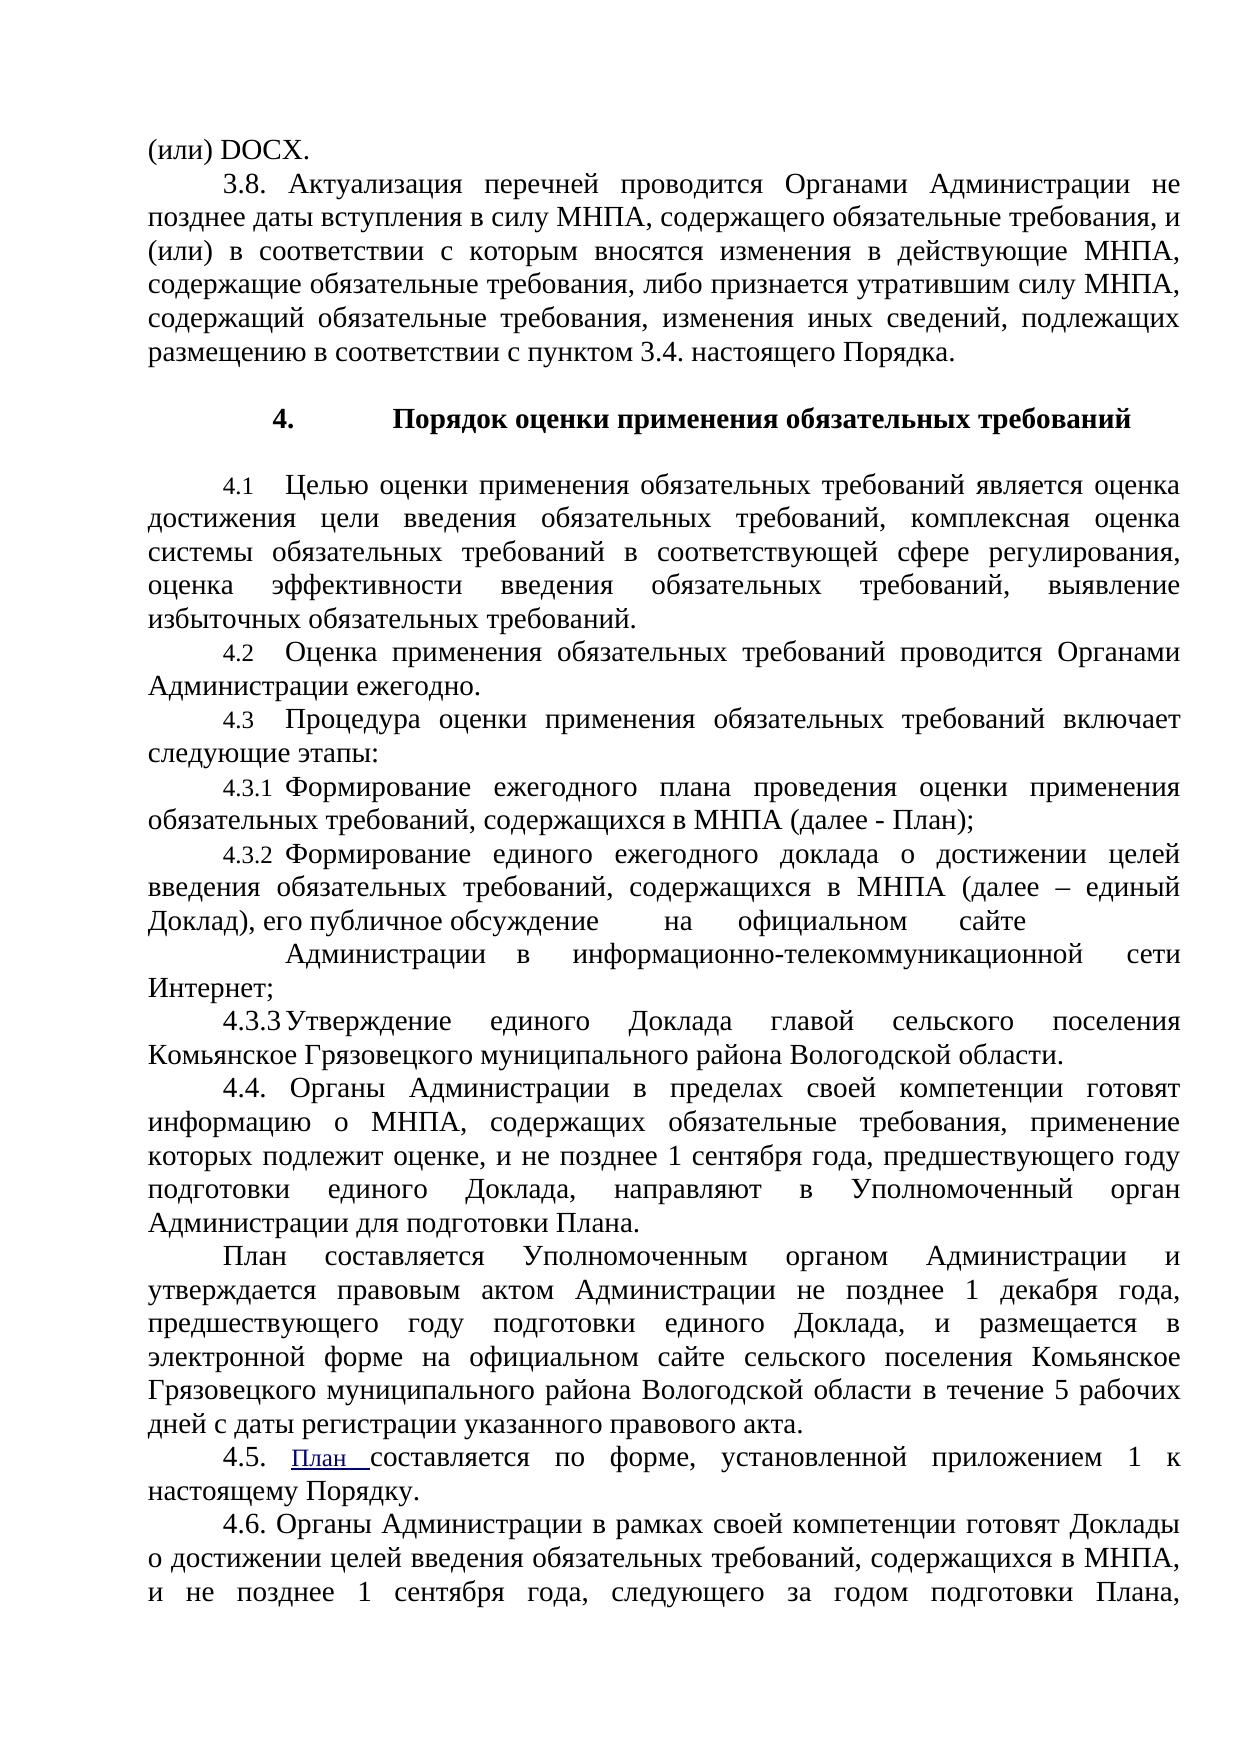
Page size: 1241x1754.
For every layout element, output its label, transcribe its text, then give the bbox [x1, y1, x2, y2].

text 4.6. Органы Администрации в рамках своей компетенции готовят Доклады о достижении целей введения обязательных требований, содержащихся в МНПА, и не позднее 1 сентября года, следующего за годом подготовки Плана, [148, 1507, 1181, 1607]
list Целью оценки применения обязательных требований является оценка достижения цели введения обязательных требований, комплексная оценка системы обязательных требований в соответствующей сфере регулирования, оценка эффективности введения обязательных требований, выявление избыточных обязательных требований. [148, 467, 1181, 634]
list Утверждение единого Доклада главой сельского поселения Комьянское Грязовецкого муниципального района Вологодской области. [148, 1003, 1181, 1071]
text План составляется Уполномоченным органом Администрации и утверждается правовым актом Администрации не позднее 1 декабря года, предшествующего году подготовки единого Доклада, и размещается в электронной форме на официальном сайте сельского поселения Комьянское Грязовецкого муниципального района Вологодской области в течение 5 рабочих дней с даты регистрации указанного правового акта. [148, 1238, 1181, 1439]
list Формирование единого ежегодного доклада о достижении целей введения обязательных требований, содержащихся в МНПА (далее – единый Доклад), его публичное обсуждение на официальном сайте Администрации в информационно-телекоммуникационной сети Интернет; [148, 836, 1181, 1003]
text 4.4. Органы Администрации в пределах своей компетенции готовят информацию о МНПА, содержащих обязательные требования, применение которых подлежит оценке, и не позднее 1 сентября года, предшествующего году подготовки единого Доклада, направляют в Уполномоченный орган Администрации для подготовки Плана. [148, 1071, 1181, 1238]
text (или) DOCX. [148, 132, 1181, 166]
list Процедура оценки применения обязательных требований включает следующие этапы: [148, 702, 1181, 769]
text 4.5. План составляется по форме, установленной приложением 1 к настоящему Порядку. [148, 1439, 1181, 1507]
text 3.8. Актуализация перечней проводится Органами Администрации не позднее даты вступления в силу МНПА, содержащего обязательные требования, и (или) в соответствии с которым вносятся изменения в действующие МНПА, содержащие обязательные требования, либо признается утратившим силу МНПА, содержащий обязательные требования, изменения иных сведений, подлежащих размещению в соответствии с пунктом 3.4. настоящего Порядка. [148, 166, 1181, 367]
list Формирование ежегодного плана проведения оценки применения обязательных требований, содержащихся в МНПА (далее - План); [148, 769, 1181, 836]
list Оценка применения обязательных требований проводится Органами Администрации ежегодно. [148, 634, 1181, 702]
list Порядок оценки применения обязательных требований [148, 401, 1181, 434]
